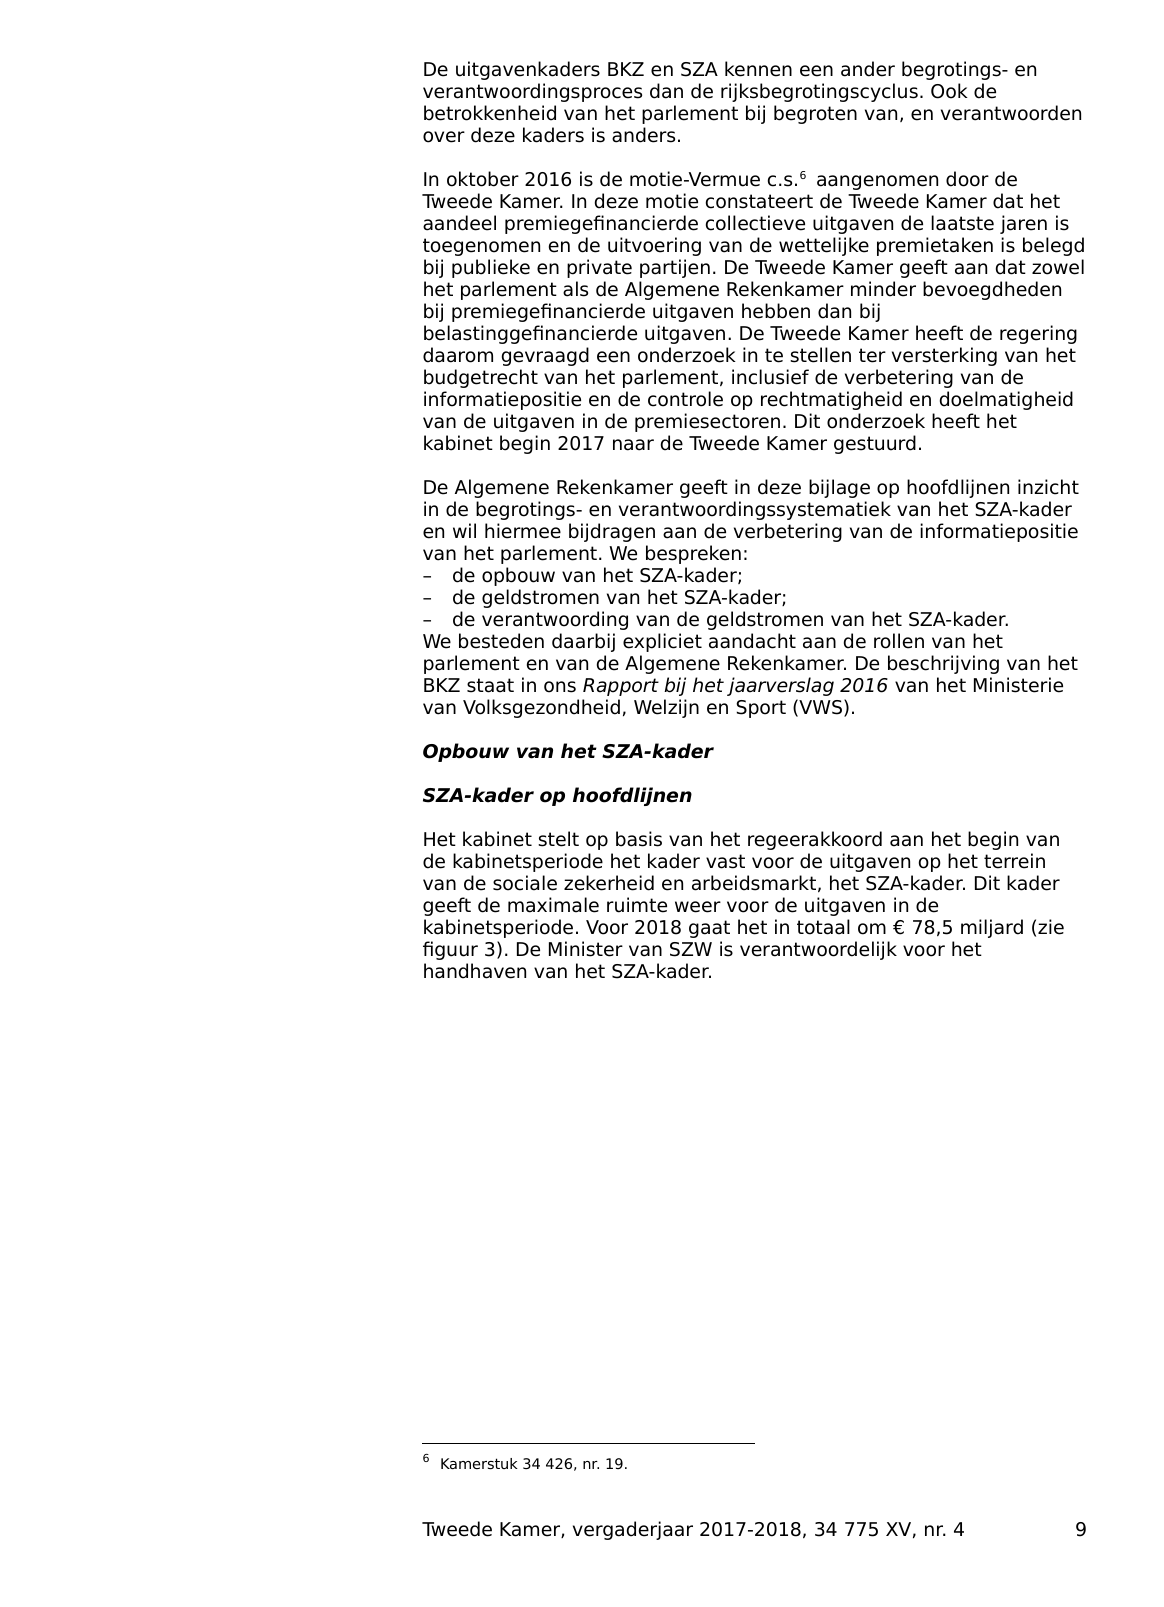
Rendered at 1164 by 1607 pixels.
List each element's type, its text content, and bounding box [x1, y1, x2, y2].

subtitle SZA-kader op hoofdlijnen [422, 785, 1087, 807]
text – de geldstromen van het SZA-kader; [422, 587, 1087, 609]
text – de opbouw van het SZA-kader; [422, 565, 1087, 587]
text Kamerstuk 34 426, nr. 19. [422, 1452, 1087, 1474]
text – de verantwoording van de geldstromen van het SZA-kader. [422, 609, 1087, 631]
text De Algemene Rekenkamer geeft in deze bijlage op hoofdlijnen inzicht in de begrotings- en verantwoordingssystematiek van het SZA-kader en wil hiermee bijdragen aan de verbetering van de informatiepositie van het parlement. We bespreken: [422, 477, 1087, 565]
text We besteden daarbij expliciet aandacht aan de rollen van het parlement en van de Algemene Rekenkamer. De beschrijving van het BKZ staat in ons Rapport bij het jaarverslag 2016 van het Ministerie van Volksgezondheid, Welzijn en Sport (VWS). [422, 631, 1087, 719]
text De uitgavenkaders BKZ en SZA kennen een ander begrotings- en verantwoordingsproces dan de rijksbegrotingscyclus. Ook de betrokkenheid van het parlement bij begroten van, en verantwoorden over deze kaders is anders. [422, 59, 1087, 147]
text Het kabinet stelt op basis van het regeerakkoord aan het begin van de kabinetsperiode het kader vast voor de uitgaven op het terrein van de sociale zekerheid en arbeidsmarkt, het SZA-kader. Dit kader geeft de maximale ruimte weer voor de uitgaven in de kabinetsperiode. Voor 2018 gaat het in totaal om € 78,5 miljard (zie figuur 3). De Minister van SZW is verantwoordelijk voor het handhaven van het SZA-kader. [422, 829, 1087, 983]
subtitle Opbouw van het SZA-kader [422, 741, 1087, 763]
text In oktober 2016 is de motie-Vermue c.s. aangenomen door de Tweede Kamer. In deze motie constateert de Tweede Kamer dat het aandeel premiegefinancierde collectieve uitgaven de laatste jaren is toegenomen en de uitvoering van de wettelijke premietaken is belegd bij publieke en private partijen. De Tweede Kamer geeft aan dat zowel het parlement als de Algemene Rekenkamer minder bevoegdheden bij premiegefinancierde uitgaven hebben dan bij belastinggefinancierde uitgaven. De Tweede Kamer heeft de regering daarom gevraagd een onderzoek in te stellen ter versterking van het budgetrecht van het parlement, inclusief de verbetering van de informatiepositie en de controle op rechtmatigheid en doelmatigheid van de uitgaven in de premiesectoren. Dit onderzoek heeft het kabinet begin 2017 naar de Tweede Kamer gestuurd. [422, 169, 1087, 455]
